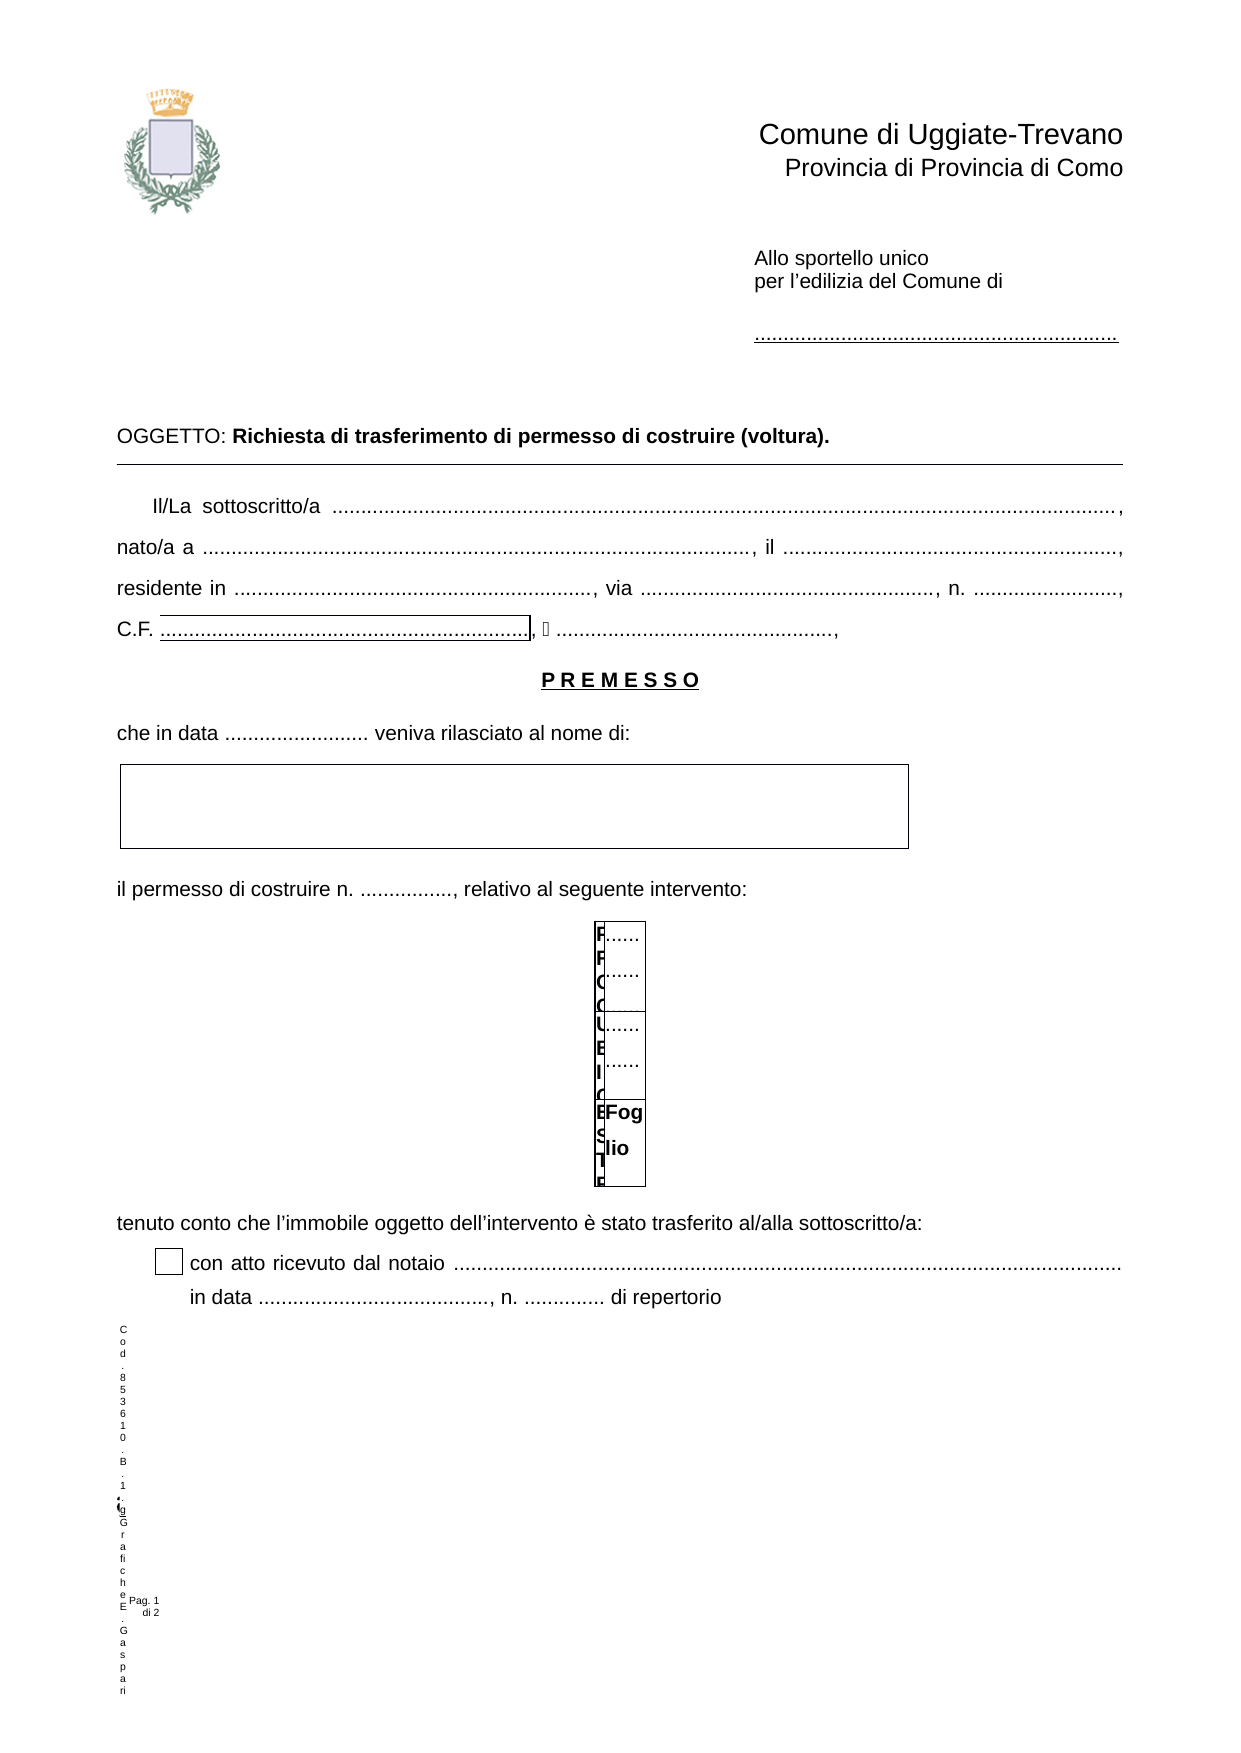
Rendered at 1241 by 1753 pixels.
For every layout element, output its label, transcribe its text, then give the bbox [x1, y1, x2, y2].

picture [121, 86, 223, 217]
text per l’edilizia del Comune di [754, 269, 1123, 293]
text tenuto conto che l’immobile oggetto dell’intervento è stato trasferito al/alla sottoscritto/a: [117, 1211, 1123, 1235]
text che in data ......................... veniva rilasciato al nome di: [117, 717, 1123, 746]
table_cell UBICAZIONE DELL’IMMOBILE [596, 1012, 604, 1099]
picture [116, 1495, 120, 1525]
table_cell ESTREMI CATASTALI [596, 1100, 604, 1153]
text Comune di Uggiate-Trevano [223, 117, 1123, 150]
text Il/La sottoscritto/a ........................................................................................................................................, nato/a a ..............................................................................................., il .........................................................., residente in .............................................................., via ..................................................., n. ........................., C.F. ................................................................,  ................................................, [117, 491, 1123, 641]
text il permesso di costruire n. ................, relativo al seguente intervento: [117, 873, 1123, 902]
text Provincia di Provincia di Como [223, 153, 1123, 182]
text Allo sportello unico [754, 245, 1123, 269]
text OGGETTO: Richiesta di trasferimento di permesso di costruire (voltura). [117, 424, 1123, 448]
text ............................................................... [754, 317, 1123, 346]
table_header PROGETTO [596, 922, 604, 1011]
subtitle P R E M E S S O [117, 668, 1123, 692]
text con atto ricevuto dal notaio .................................................................................................................... in data ........................................, n. .............. di repertorio [154, 1247, 1123, 1310]
table_header [121, 765, 908, 848]
